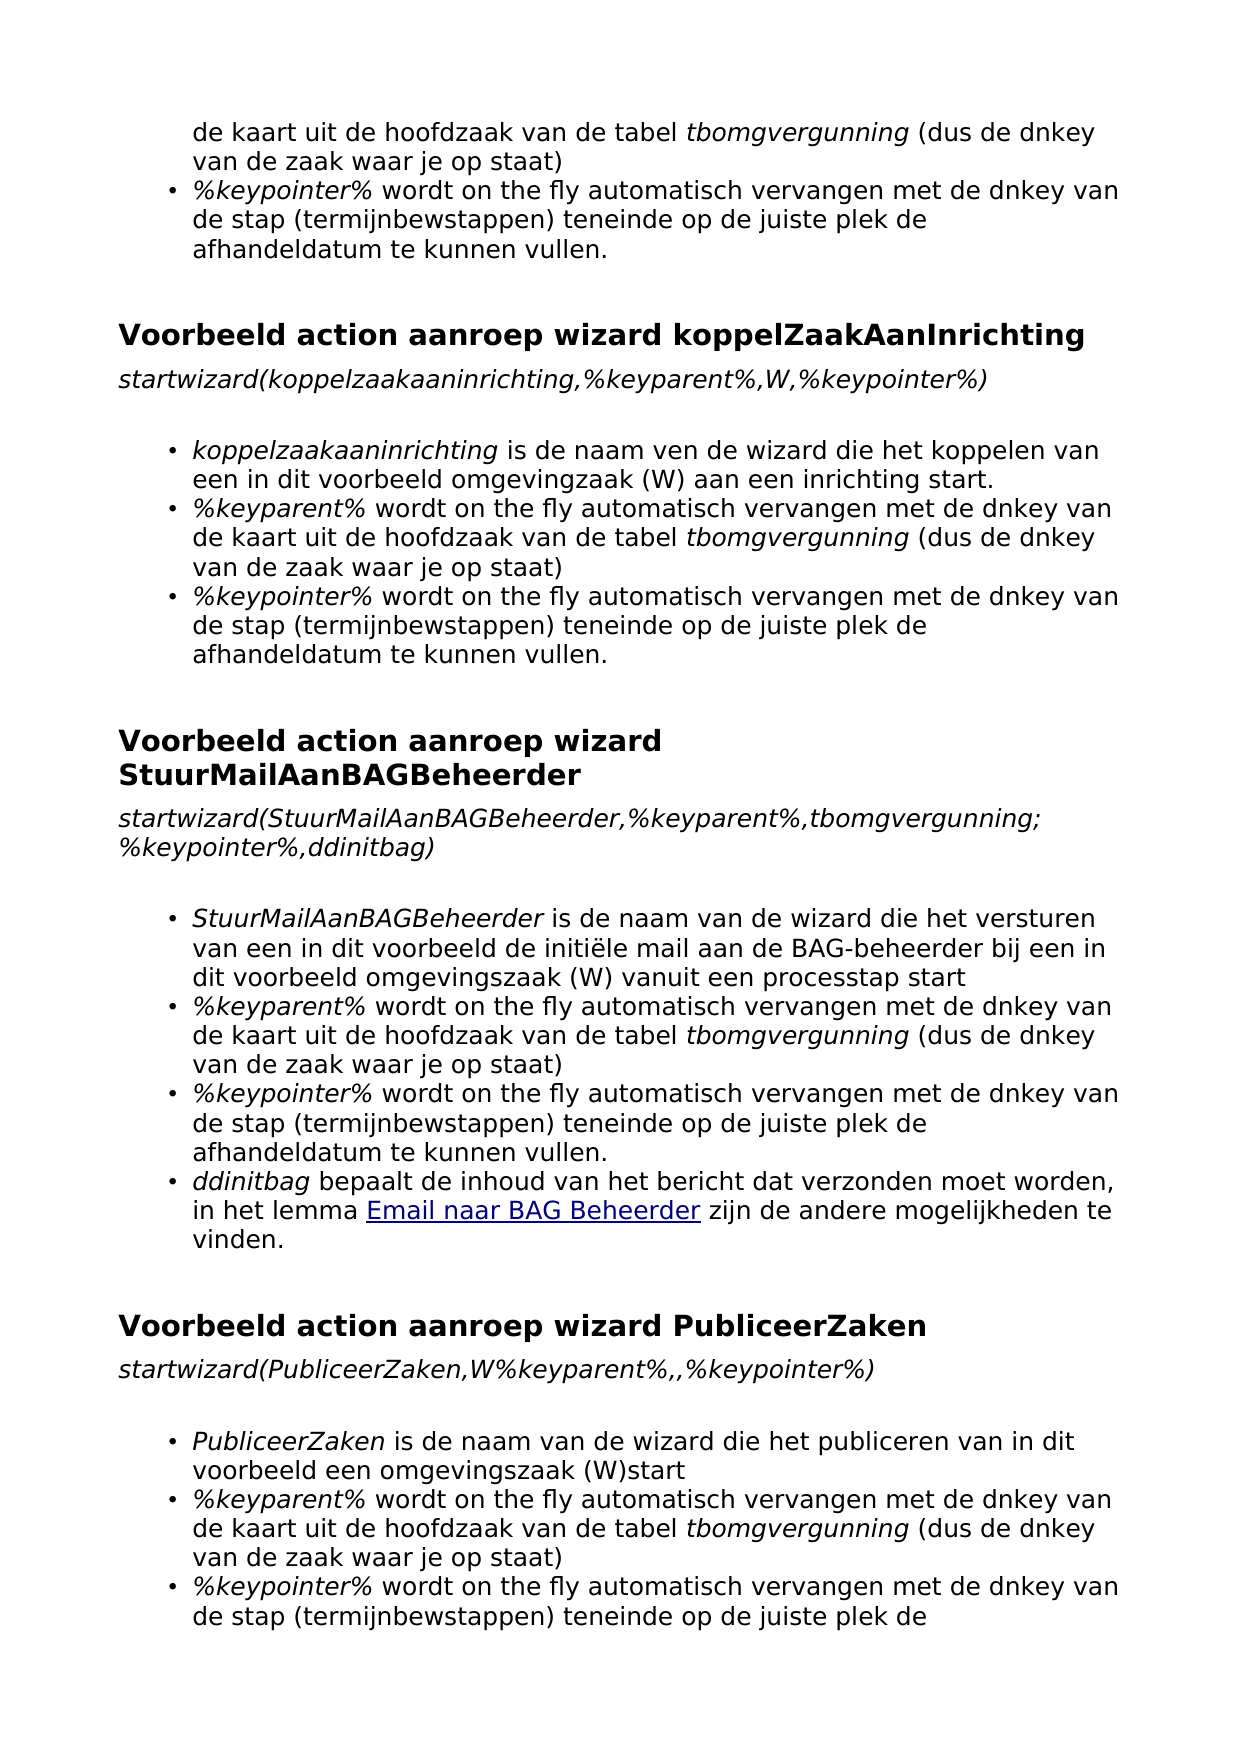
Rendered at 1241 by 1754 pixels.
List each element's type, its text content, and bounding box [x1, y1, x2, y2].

text startwizard(koppelzaakaaninrichting,%keyparent%,W,%keypointer%) [118, 365, 1122, 394]
list ddinitbag bepaalt de inhoud van het bericht dat verzonden moet worden, in het lemma Email naar BAG Beheerder zijn de andere mogelijkheden te vinden. [177, 1167, 1122, 1254]
subtitle Voorbeeld action aanroep wizard StuurMailAanBAGBeheerder [118, 724, 1122, 792]
list %keypointer% wordt on the fly automatisch vervangen met de dnkey van de stap (termijnbewstappen) teneinde op de juiste plek de [177, 1572, 1122, 1631]
list %keypointer% wordt on the fly automatisch vervangen met de dnkey van de stap (termijnbewstappen) teneinde op de juiste plek de afhandeldatum te kunnen vullen. [177, 176, 1122, 264]
list StuurMailAanBAGBeheerder is de naam van de wizard die het versturen van een in dit voorbeeld de initiële mail aan de BAG-beheerder bij een in dit voorbeeld omgevingszaak (W) vanuit een processtap start [177, 904, 1122, 992]
subtitle Voorbeeld action aanroep wizard PubliceerZaken [118, 1309, 1122, 1343]
list PubliceerZaken is de naam van de wizard die het publiceren van in dit voorbeeld een omgevingszaak (W)start [177, 1427, 1122, 1485]
text startwizard(StuurMailAanBAGBeheerder,%keyparent%,tbomgvergunning;%keypointer%,ddinitbag) [118, 804, 1122, 863]
list %keyparent% wordt on the fly automatisch vervangen met de dnkey van de kaart uit de hoofdzaak van de tabel tbomgvergunning (dus de dnkey van de zaak waar je op staat) [177, 494, 1122, 582]
list %keyparent% wordt on the fly automatisch vervangen met de dnkey van de kaart uit de hoofdzaak van de tabel tbomgvergunning (dus de dnkey van de zaak waar je op staat) [177, 1485, 1122, 1572]
list %keyparent% wordt on the fly automatisch vervangen met de dnkey van de kaart uit de hoofdzaak van de tabel tbomgvergunning (dus de dnkey van de zaak waar je op staat) [177, 992, 1122, 1079]
list %keypointer% wordt on the fly automatisch vervangen met de dnkey van de stap (termijnbewstappen) teneinde op de juiste plek de afhandeldatum te kunnen vullen. [177, 582, 1122, 669]
list de kaart uit de hoofdzaak van de tabel tbomgvergunning (dus de dnkey van de zaak waar je op staat) [177, 118, 1122, 176]
text startwizard(PubliceerZaken,W%keyparent%,,%keypointer%) [118, 1356, 1122, 1385]
list koppelzaakaaninrichting is de naam ven de wizard die het koppelen van een in dit voorbeeld omgevingzaak (W) aan een inrichting start. [177, 436, 1122, 494]
subtitle Voorbeeld action aanroep wizard koppelZaakAanInrichting [118, 318, 1122, 352]
list %keypointer% wordt on the fly automatisch vervangen met de dnkey van de stap (termijnbewstappen) teneinde op de juiste plek de afhandeldatum te kunnen vullen. [177, 1079, 1122, 1167]
